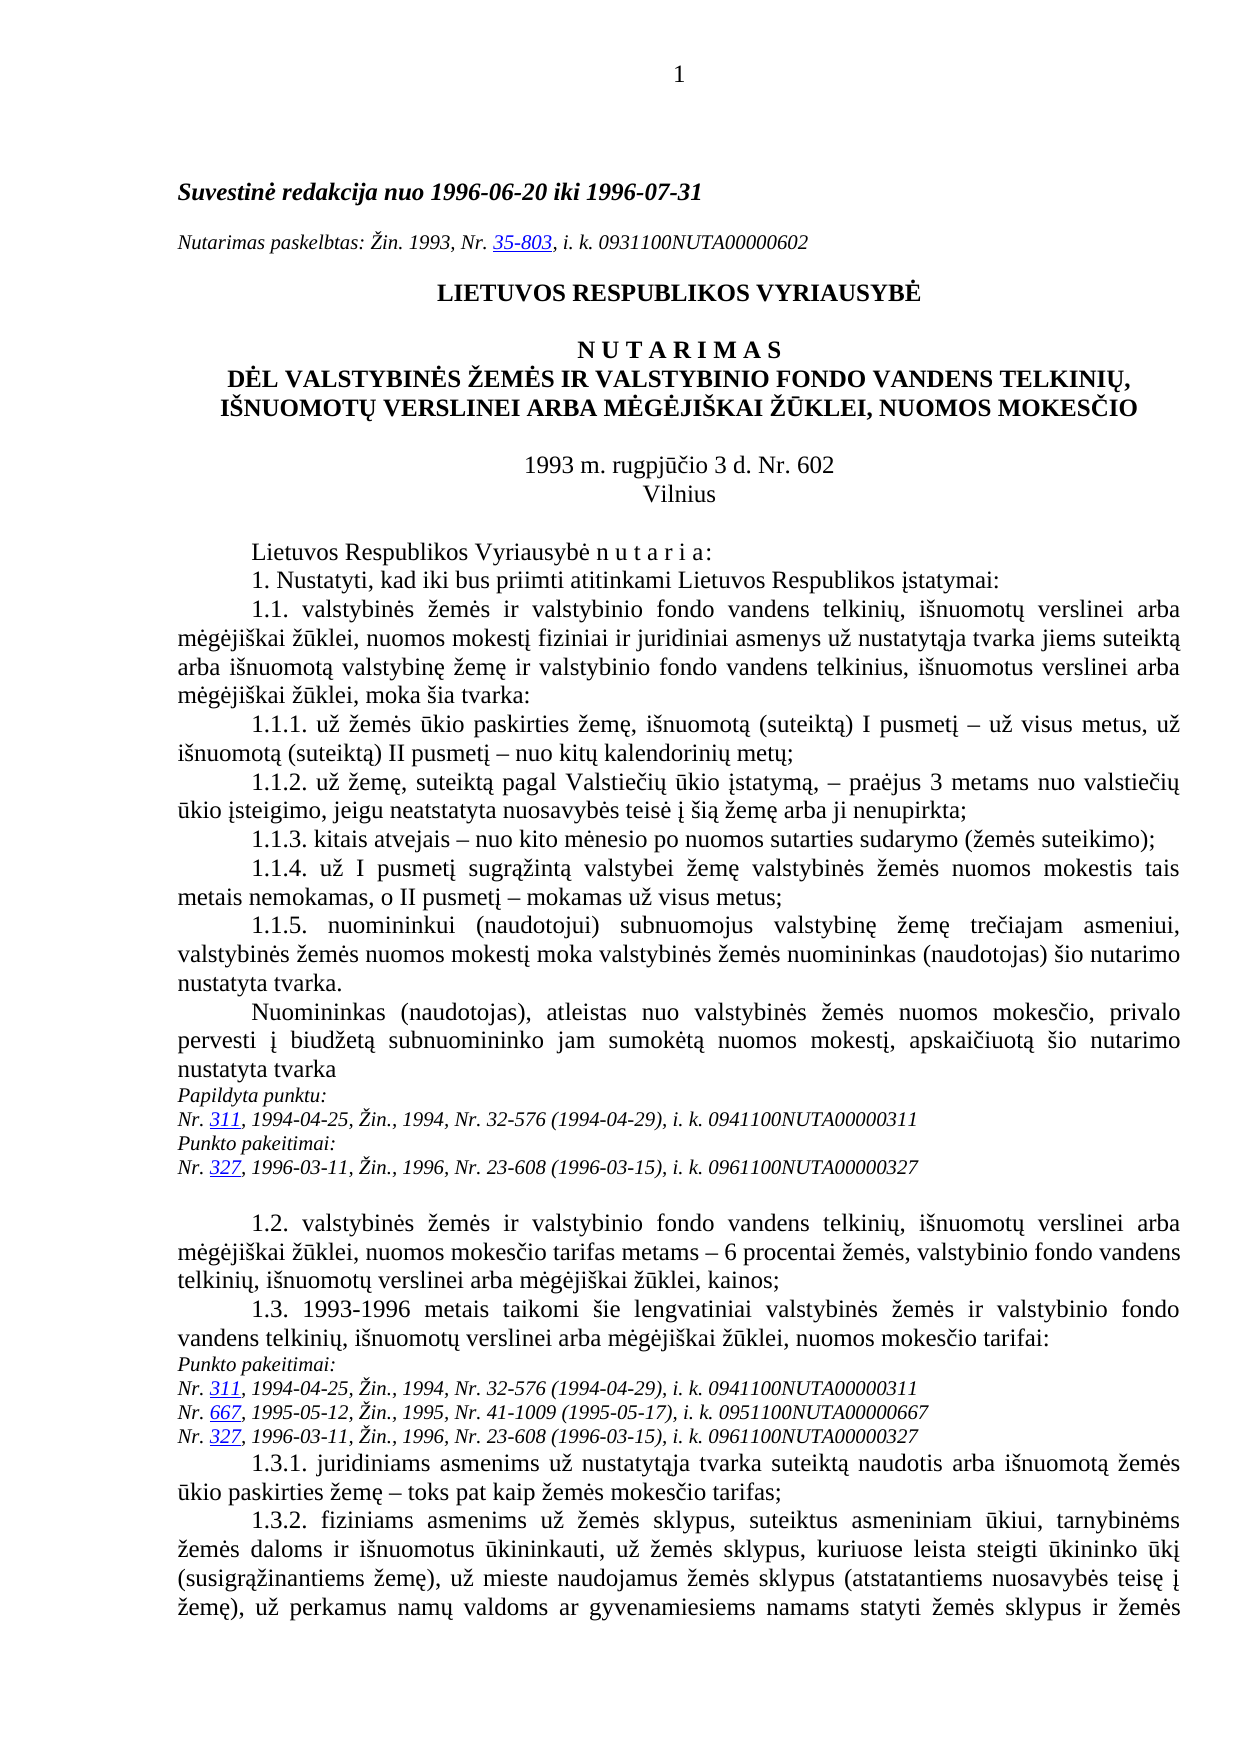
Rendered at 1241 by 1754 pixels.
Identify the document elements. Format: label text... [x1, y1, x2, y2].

text N U T A R I M A S [177, 336, 1181, 364]
text LIETUVOS RESPUBLIKOS VYRIAUSYBĖ [177, 278, 1181, 307]
text 1.2. valstybinės žemės ir valstybinio fondo vandens telkinių, išnuomotų verslinei arba mėgėjiškai žūklei, nuomos mokesčio tarifas metams – 6 procentai žemės, valstybinio fondo vandens telkinių, išnuomotų verslinei arba mėgėjiškai žūklei, kainos; [177, 1208, 1181, 1294]
text 1.3. 1993-1996 metais taikomi šie lengvatiniai valstybinės žemės ir valstybinio fondo vandens telkinių, išnuomotų verslinei arba mėgėjiškai žūklei, nuomos mokesčio tarifai: [177, 1294, 1181, 1352]
text Suvestinė redakcija nuo 1996-06-20 iki 1996-07-31 [177, 177, 1181, 206]
text 1. Nustatyti, kad iki bus priimti atitinkami Lietuvos Respublikos įstatymai: [177, 566, 1181, 594]
text Vilnius [177, 479, 1181, 508]
text Nutarimas paskelbtas: Žin. 1993, Nr. 35-803, i. k. 0931100NUTA00000602 [177, 230, 1181, 254]
text Nr. 667, 1995-05-12, Žin., 1995, Nr. 41-1009 (1995-05-17), i. k. 0951100NUTA00000667 [177, 1400, 1181, 1424]
text Papildyta punktu: [177, 1083, 1181, 1107]
text 1.3.2. fiziniams asmenims už žemės sklypus, suteiktus asmeniniam ūkiui, tarnybinėms žemės daloms ir išnuomotus ūkininkauti, už žemės sklypus, kuriuose leista steigti ūkininko ūkį (susigrąžinantiems žemę), už mieste naudojamus žemės sklypus (atstatantiems nuosavybės teisę į žemę), už perkamus namų valdoms ar gyvenamiesiems namams statyti žemės sklypus ir žemės [177, 1506, 1181, 1621]
text Nr. 327, 1996-03-11, Žin., 1996, Nr. 23-608 (1996-03-15), i. k. 0961100NUTA00000327 [177, 1155, 1181, 1179]
text 1.3.1. juridiniams asmenims už nustatytąja tvarka suteiktą naudotis arba išnuomotą žemės ūkio paskirties žemę – toks pat kaip žemės mokesčio tarifas; [177, 1448, 1181, 1506]
text Nr. 327, 1996-03-11, Žin., 1996, Nr. 23-608 (1996-03-15), i. k. 0961100NUTA00000327 [177, 1424, 1181, 1448]
text 1.1.3. kitais atvejais – nuo kito mėnesio po nuomos sutarties sudarymo (žemės suteikimo); [177, 824, 1181, 853]
text 1993 m. rugpjūčio 3 d. Nr. 602 [177, 451, 1181, 479]
text 1.1. valstybinės žemės ir valstybinio fondo vandens telkinių, išnuomotų verslinei arba mėgėjiškai žūklei, nuomos mokestį fiziniai ir juridiniai asmenys už nustatytąja tvarka jiems suteiktą arba išnuomotą valstybinę žemę ir valstybinio fondo vandens telkinius, išnuomotus verslinei arba mėgėjiškai žūklei, moka šia tvarka: [177, 594, 1181, 709]
text Punkto pakeitimai: [177, 1352, 1181, 1376]
text 1.1.4. už I pusmetį sugrąžintą valstybei žemę valstybinės žemės nuomos mokestis tais metais nemokamas, o II pusmetį – mokamas už visus metus; [177, 853, 1181, 911]
text Lietuvos Respublikos Vyriausybė nutaria: [177, 537, 1181, 566]
text Nuomininkas (naudotojas), atleistas nuo valstybinės žemės nuomos mokesčio, privalo pervesti į biudžetą subnuomininko jam sumokėtą nuomos mokestį, apskaičiuotą šio nutarimo nustatyta tvarka [177, 997, 1181, 1083]
text DĖL VALSTYBINĖS ŽEMĖS IR VALSTYBINIO FONDO VANDENS TELKINIŲ, IŠNUOMOTŲ VERSLINEI ARBA MĖGĖJIŠKAI ŽŪKLEI, NUOMOS MOKESČIO [177, 364, 1181, 422]
text Nr. 311, 1994-04-25, Žin., 1994, Nr. 32-576 (1994-04-29), i. k. 0941100NUTA00000311 [177, 1376, 1181, 1400]
text 1.1.1. už žemės ūkio paskirties žemę, išnuomotą (suteiktą) I pusmetį – už visus metus, už išnuomotą (suteiktą) II pusmetį – nuo kitų kalendorinių metų; [177, 709, 1181, 767]
text 1.1.5. nuomininkui (naudotojui) subnuomojus valstybinę žemę trečiajam asmeniui, valstybinės žemės nuomos mokestį moka valstybinės žemės nuomininkas (naudotojas) šio nutarimo nustatyta tvarka. [177, 911, 1181, 997]
text Nr. 311, 1994-04-25, Žin., 1994, Nr. 32-576 (1994-04-29), i. k. 0941100NUTA00000311 [177, 1107, 1181, 1131]
text Punkto pakeitimai: [177, 1131, 1181, 1155]
text 1.1.2. už žemę, suteiktą pagal Valstiečių ūkio įstatymą, – praėjus 3 metams nuo valstiečių ūkio įsteigimo, jeigu neatstatyta nuosavybės teisė į šią žemę arba ji nenupirkta; [177, 767, 1181, 824]
